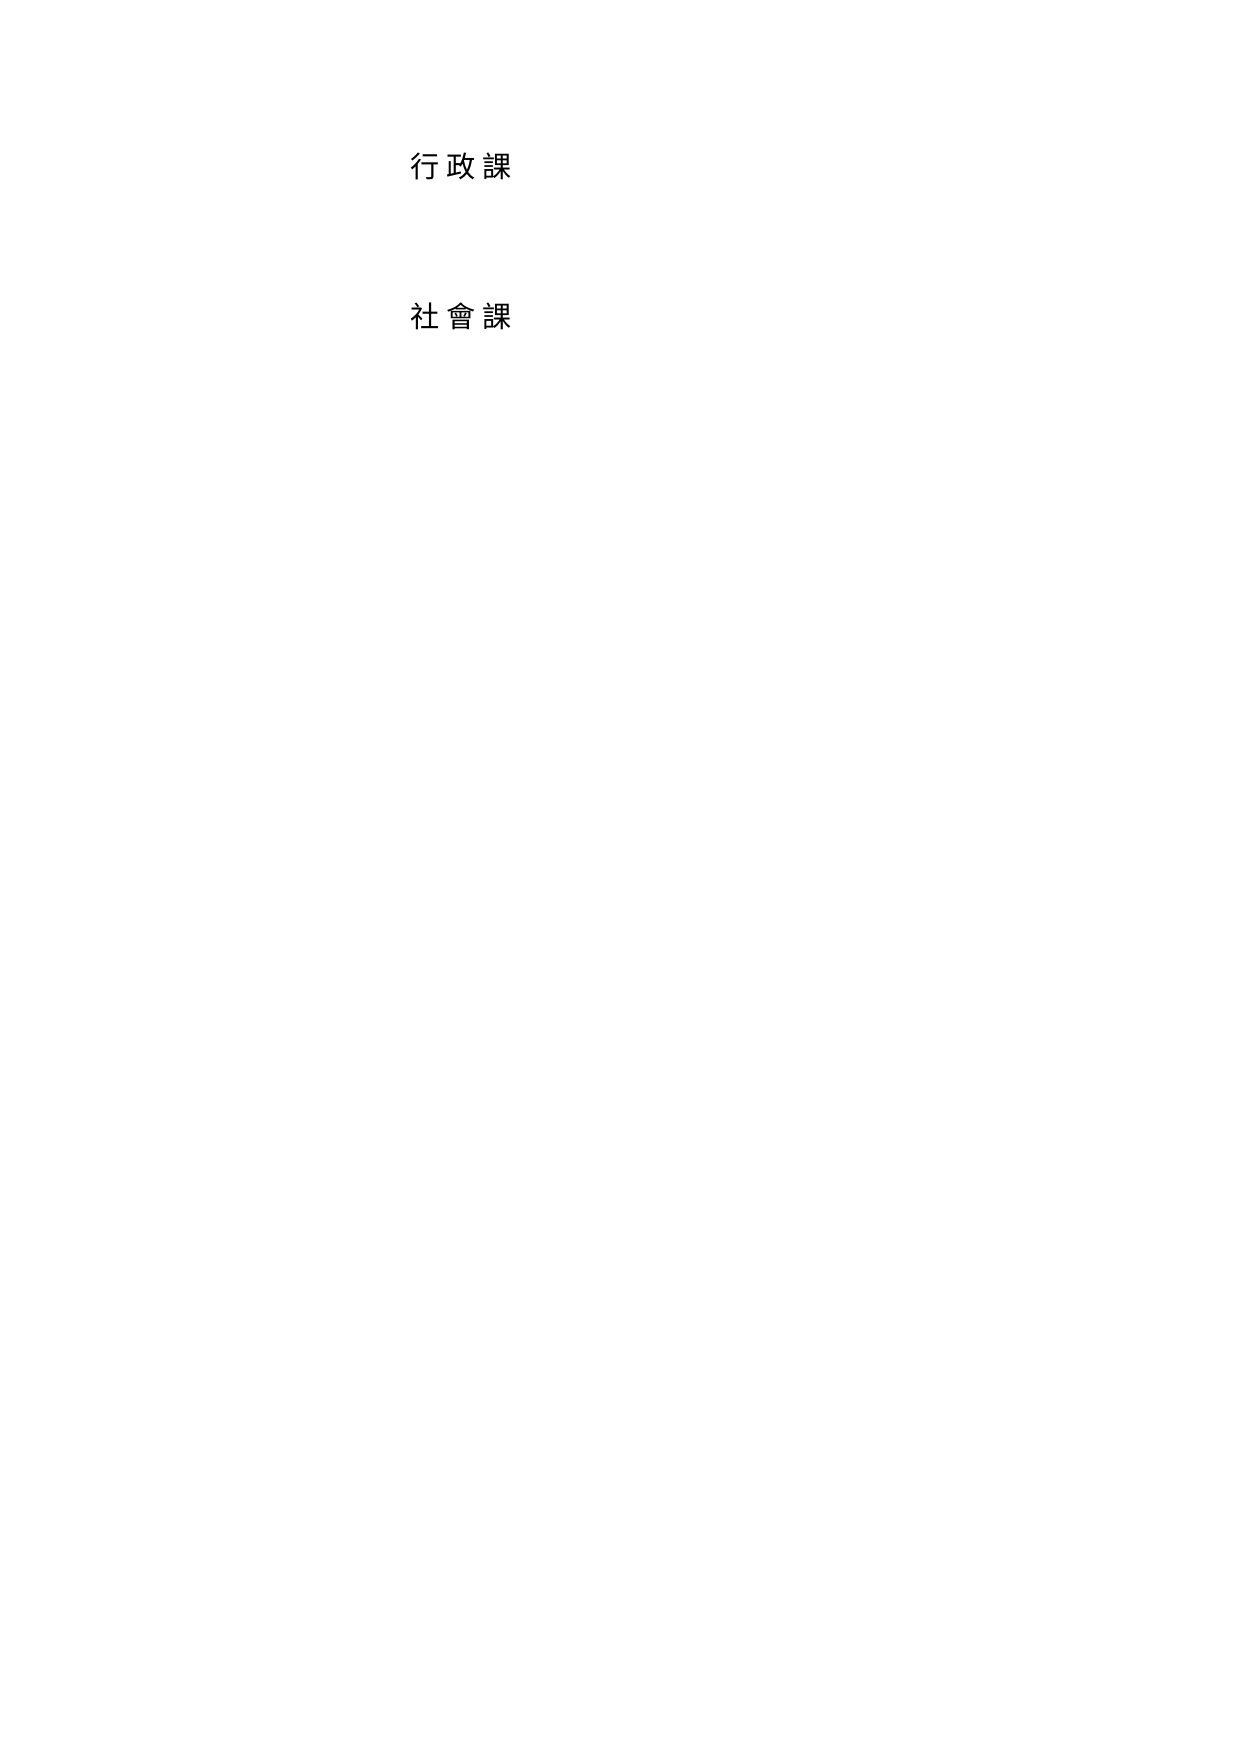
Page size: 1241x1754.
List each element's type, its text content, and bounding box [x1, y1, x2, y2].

text 社 會 課 [118, 277, 1122, 352]
text 行 政 課 [118, 127, 1122, 202]
